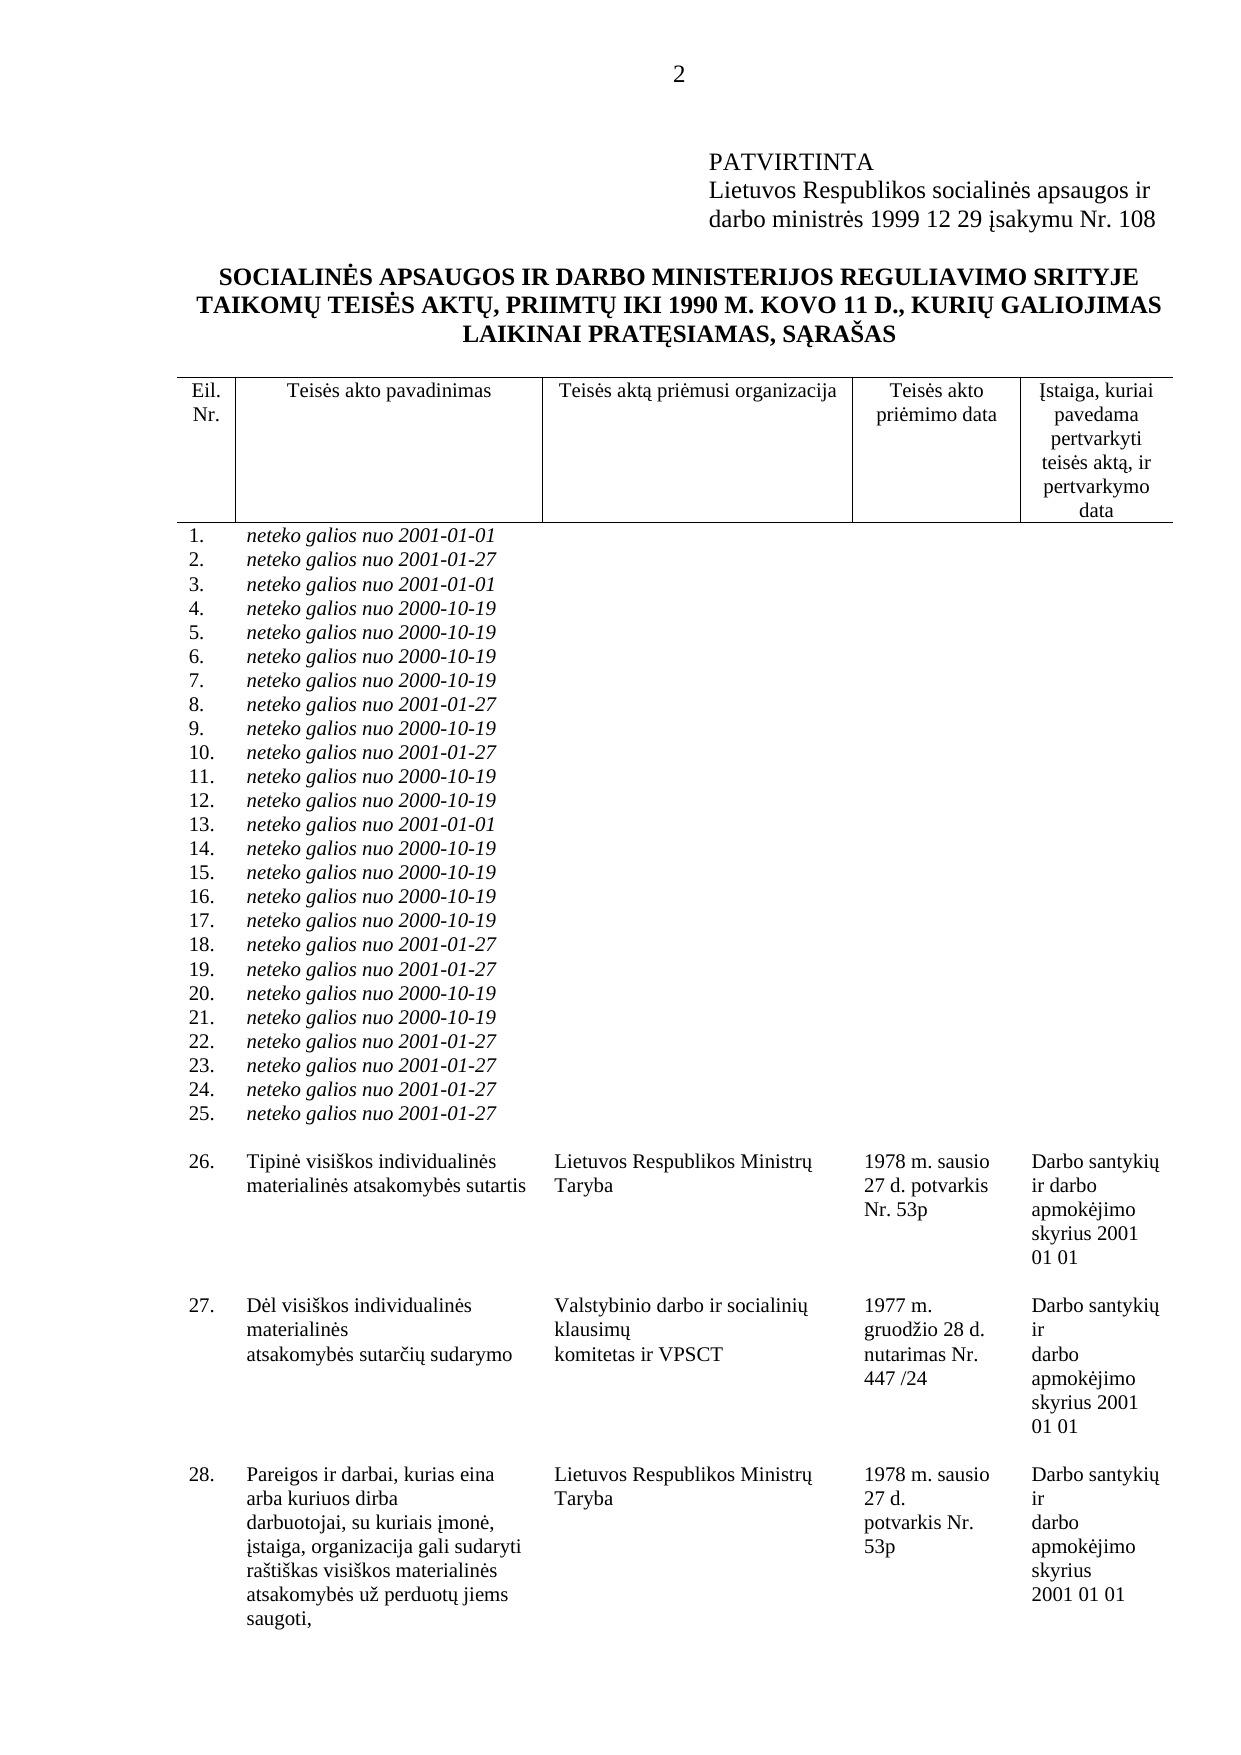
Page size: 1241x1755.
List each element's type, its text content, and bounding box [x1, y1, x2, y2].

table_cell [177, 1438, 235, 1462]
table_cell neteko galios nuo 2001-01-27 [235, 933, 543, 956]
table_cell neteko galios nuo 2000-10-19 [235, 596, 543, 619]
table_cell 3. [177, 571, 235, 596]
table_cell Lietuvos Respublikos Ministrų Taryba [543, 1462, 853, 1510]
table_cell darbo apmokėjimo [1020, 1341, 1172, 1389]
table_cell [543, 788, 853, 812]
table_cell Darbo santykių ir [1020, 1462, 1172, 1510]
table_cell neteko galios nuo 2001-01-27 [235, 740, 543, 764]
table_cell 1978 m. sausio 27 d. potvarkis Nr. 53p [853, 1149, 1020, 1269]
table_cell [853, 571, 1020, 596]
table_cell [1020, 933, 1172, 956]
table_cell [1020, 884, 1172, 908]
table_cell [543, 596, 853, 619]
table_cell [853, 812, 1020, 836]
table_cell darbuotojai, su kuriais įmonė, įstaiga, organizacija gali sudaryti raštiškas visiškos materialinės [235, 1510, 543, 1582]
table_cell 1. [177, 523, 235, 547]
table_cell 1977 m. gruodžio 28 d. [853, 1293, 1020, 1341]
table_cell 7. [177, 668, 235, 692]
table_cell neteko galios nuo 2001-01-27 [235, 1053, 543, 1077]
table_cell komitetas ir VPSCT [543, 1341, 853, 1389]
table_cell potvarkis Nr. 53p [853, 1510, 1020, 1582]
text darbo ministrės 1999 12 29 įsakymu Nr. 108 [177, 204, 1181, 233]
table_cell 23. [177, 1053, 235, 1077]
table_cell [1020, 981, 1172, 1004]
table_cell [1020, 908, 1172, 932]
table_cell [543, 716, 853, 740]
table_cell [853, 716, 1020, 740]
table_cell [853, 596, 1020, 619]
table_cell [543, 692, 853, 716]
table_cell neteko galios nuo 2001-01-01 [235, 812, 543, 836]
text Lietuvos Respublikos socialinės apsaugos ir [177, 176, 1181, 204]
table_cell darbo apmokėjimo skyrius [1020, 1510, 1172, 1582]
table_cell 20. [177, 981, 235, 1004]
table_cell [853, 1029, 1020, 1053]
table_cell Tipinė visiškos individualinės materialinės atsakomybės sutartis [235, 1149, 543, 1269]
table_cell [543, 908, 853, 932]
table_cell 2001 01 01 [1020, 1582, 1172, 1630]
table_cell neteko galios nuo 2001-01-27 [235, 1029, 543, 1053]
table_cell [543, 1510, 853, 1582]
table_cell neteko galios nuo 2001-01-27 [235, 956, 543, 981]
table_cell [543, 523, 853, 547]
table_cell 8. [177, 692, 235, 716]
table_cell [543, 1438, 853, 1462]
table_cell atsakomybės už perduotų jiems saugoti, [235, 1582, 543, 1630]
table_cell [543, 836, 853, 860]
table_cell [853, 1125, 1020, 1149]
table_header Teisės akto priėmimo data [853, 378, 1020, 522]
table_cell [235, 1438, 543, 1462]
table_cell [1020, 1125, 1172, 1149]
table_cell neteko galios nuo 2000-10-19 [235, 836, 543, 860]
table_cell 15. [177, 860, 235, 884]
table_cell neteko galios nuo 2000-10-19 [235, 788, 543, 812]
table_cell [543, 668, 853, 692]
table_cell [543, 1005, 853, 1029]
table_cell [853, 788, 1020, 812]
table_cell neteko galios nuo 2001-01-27 [235, 548, 543, 571]
table_cell 6. [177, 644, 235, 668]
table_cell [177, 1269, 235, 1293]
table_cell [853, 981, 1020, 1004]
table_cell [1020, 860, 1172, 884]
table_cell [543, 644, 853, 668]
table_cell 10. [177, 740, 235, 764]
table_cell [853, 1101, 1020, 1125]
table_cell neteko galios nuo 2000-10-19 [235, 620, 543, 644]
table_cell [235, 1269, 543, 1293]
table_cell [1020, 788, 1172, 812]
table_cell [1020, 596, 1172, 619]
table_cell [853, 1390, 1020, 1438]
table_cell 18. [177, 933, 235, 956]
table_cell [853, 1269, 1020, 1293]
table_cell 4. [177, 596, 235, 619]
table_cell [853, 1053, 1020, 1077]
table_cell 14. [177, 836, 235, 860]
table_cell [543, 620, 853, 644]
table_cell [853, 933, 1020, 956]
table_cell 2. [177, 548, 235, 571]
table_header Eil. Nr. [177, 378, 235, 522]
table_cell Lietuvos Respublikos Ministrų Taryba [543, 1149, 853, 1269]
table_cell 26. [177, 1149, 235, 1269]
table_cell 27. [177, 1293, 235, 1341]
table_cell [853, 764, 1020, 788]
table_cell [853, 836, 1020, 860]
table_cell 5. [177, 620, 235, 644]
table_header Teisės akto pavadinimas [236, 378, 542, 522]
table_cell skyrius 2001 01 01 [1020, 1390, 1172, 1438]
table_cell neteko galios nuo 2000-10-19 [235, 981, 543, 1004]
table_header Įstaiga, kuriai pavedama pertvarkyti teisės aktą, ir pertvarkymo data [1021, 378, 1172, 522]
table_cell [1020, 692, 1172, 716]
table_cell [853, 1582, 1020, 1630]
table_cell 25. [177, 1101, 235, 1125]
table_cell [1020, 1029, 1172, 1053]
table_cell [543, 740, 853, 764]
table_cell [543, 1269, 853, 1293]
table_cell Darbo santykių ir darbo apmokėjimo skyrius 2001 01 01 [1020, 1149, 1172, 1269]
table_cell [1020, 740, 1172, 764]
table_cell neteko galios nuo 2000-10-19 [235, 644, 543, 668]
table_cell 11. [177, 764, 235, 788]
table_cell [853, 548, 1020, 571]
table_cell [177, 1341, 235, 1389]
table_cell [543, 1582, 853, 1630]
table_cell [543, 548, 853, 571]
table_cell Pareigos ir darbai, kurias eina arba kuriuos dirba [235, 1462, 543, 1510]
table_cell [853, 908, 1020, 932]
table_cell [1020, 523, 1172, 547]
table_cell neteko galios nuo 2001-01-27 [235, 692, 543, 716]
table_cell [1020, 1269, 1172, 1293]
table_cell 19. [177, 956, 235, 981]
table_cell [853, 884, 1020, 908]
table_cell [853, 860, 1020, 884]
table_cell [1020, 764, 1172, 788]
table_cell [543, 1029, 853, 1053]
table_cell neteko galios nuo 2000-10-19 [235, 884, 543, 908]
table_cell [235, 1390, 543, 1438]
table_cell [853, 668, 1020, 692]
table_cell 21. [177, 1005, 235, 1029]
table_cell [543, 764, 853, 788]
table_cell [853, 1005, 1020, 1029]
table_cell [853, 644, 1020, 668]
table_cell [543, 1077, 853, 1101]
table_cell atsakomybės sutarčių sudarymo [235, 1341, 543, 1389]
table_cell [543, 571, 853, 596]
table_cell neteko galios nuo 2000-10-19 [235, 716, 543, 740]
table_cell neteko galios nuo 2000-10-19 [235, 668, 543, 692]
table_cell 22. [177, 1029, 235, 1053]
table_cell neteko galios nuo 2001-01-27 [235, 1077, 543, 1101]
table_cell [543, 1125, 853, 1149]
table_cell [543, 884, 853, 908]
table_cell [1020, 548, 1172, 571]
table_cell [853, 620, 1020, 644]
text Socialinės apsaugos ir darbo ministerijos reguliavimo srityje taikomų teisės aktų, priimtų iki 1990 m. kovo 11 d., kurių galiojimas laikinai pratęsiamas, sąrašas [177, 262, 1181, 348]
table_cell [1020, 836, 1172, 860]
table_cell Darbo santykių ir [1020, 1293, 1172, 1341]
table_cell [1020, 956, 1172, 981]
table_cell [177, 1510, 235, 1582]
table_header Teisės aktą priėmusi organizacija [543, 378, 852, 522]
table_cell [853, 523, 1020, 547]
table_cell [1020, 1438, 1172, 1462]
table_cell 28. [177, 1462, 235, 1510]
table_cell [543, 1053, 853, 1077]
table_cell [1020, 644, 1172, 668]
table_cell [853, 1077, 1020, 1101]
table_cell neteko galios nuo 2001-01-01 [235, 571, 543, 596]
table_cell 13. [177, 812, 235, 836]
table_cell neteko galios nuo 2001-01-27 [235, 1101, 543, 1125]
table_cell [235, 1125, 543, 1149]
table_cell nutarimas Nr. 447 /24 [853, 1341, 1020, 1389]
table_cell [1020, 620, 1172, 644]
table_cell [1020, 1077, 1172, 1101]
table_cell [853, 1438, 1020, 1462]
table_cell [177, 1390, 235, 1438]
table_cell neteko galios nuo 2000-10-19 [235, 860, 543, 884]
table_cell neteko galios nuo 2000-10-19 [235, 1005, 543, 1029]
table_cell [543, 1390, 853, 1438]
table_cell [543, 956, 853, 981]
text PATVIRTINTA [177, 147, 1181, 176]
table_cell neteko galios nuo 2000-10-19 [235, 908, 543, 932]
table_cell [1020, 1053, 1172, 1077]
table_cell 12. [177, 788, 235, 812]
table_cell [853, 692, 1020, 716]
table_cell [1020, 1101, 1172, 1125]
table_cell 16. [177, 884, 235, 908]
table_cell [543, 1101, 853, 1125]
table_cell [1020, 571, 1172, 596]
table_cell [853, 740, 1020, 764]
table_cell neteko galios nuo 2000-10-19 [235, 764, 543, 788]
table_cell 1978 m. sausio 27 d. [853, 1462, 1020, 1510]
table_cell [177, 1125, 235, 1149]
table_cell [1020, 1005, 1172, 1029]
table_cell [543, 981, 853, 1004]
table_cell 17. [177, 908, 235, 932]
table_cell 24. [177, 1077, 235, 1101]
table_cell [1020, 668, 1172, 692]
table_cell [543, 812, 853, 836]
table_cell [543, 933, 853, 956]
table_cell [1020, 812, 1172, 836]
table_cell 9. [177, 716, 235, 740]
table_cell [543, 860, 853, 884]
table_cell [177, 1582, 235, 1630]
table_cell Valstybinio darbo ir socialinių klausimų [543, 1293, 853, 1341]
table_cell [853, 956, 1020, 981]
table_cell neteko galios nuo 2001-01-01 [235, 523, 543, 547]
table_cell [1020, 716, 1172, 740]
table_cell Dėl visiškos individualinės materialinės [235, 1293, 543, 1341]
